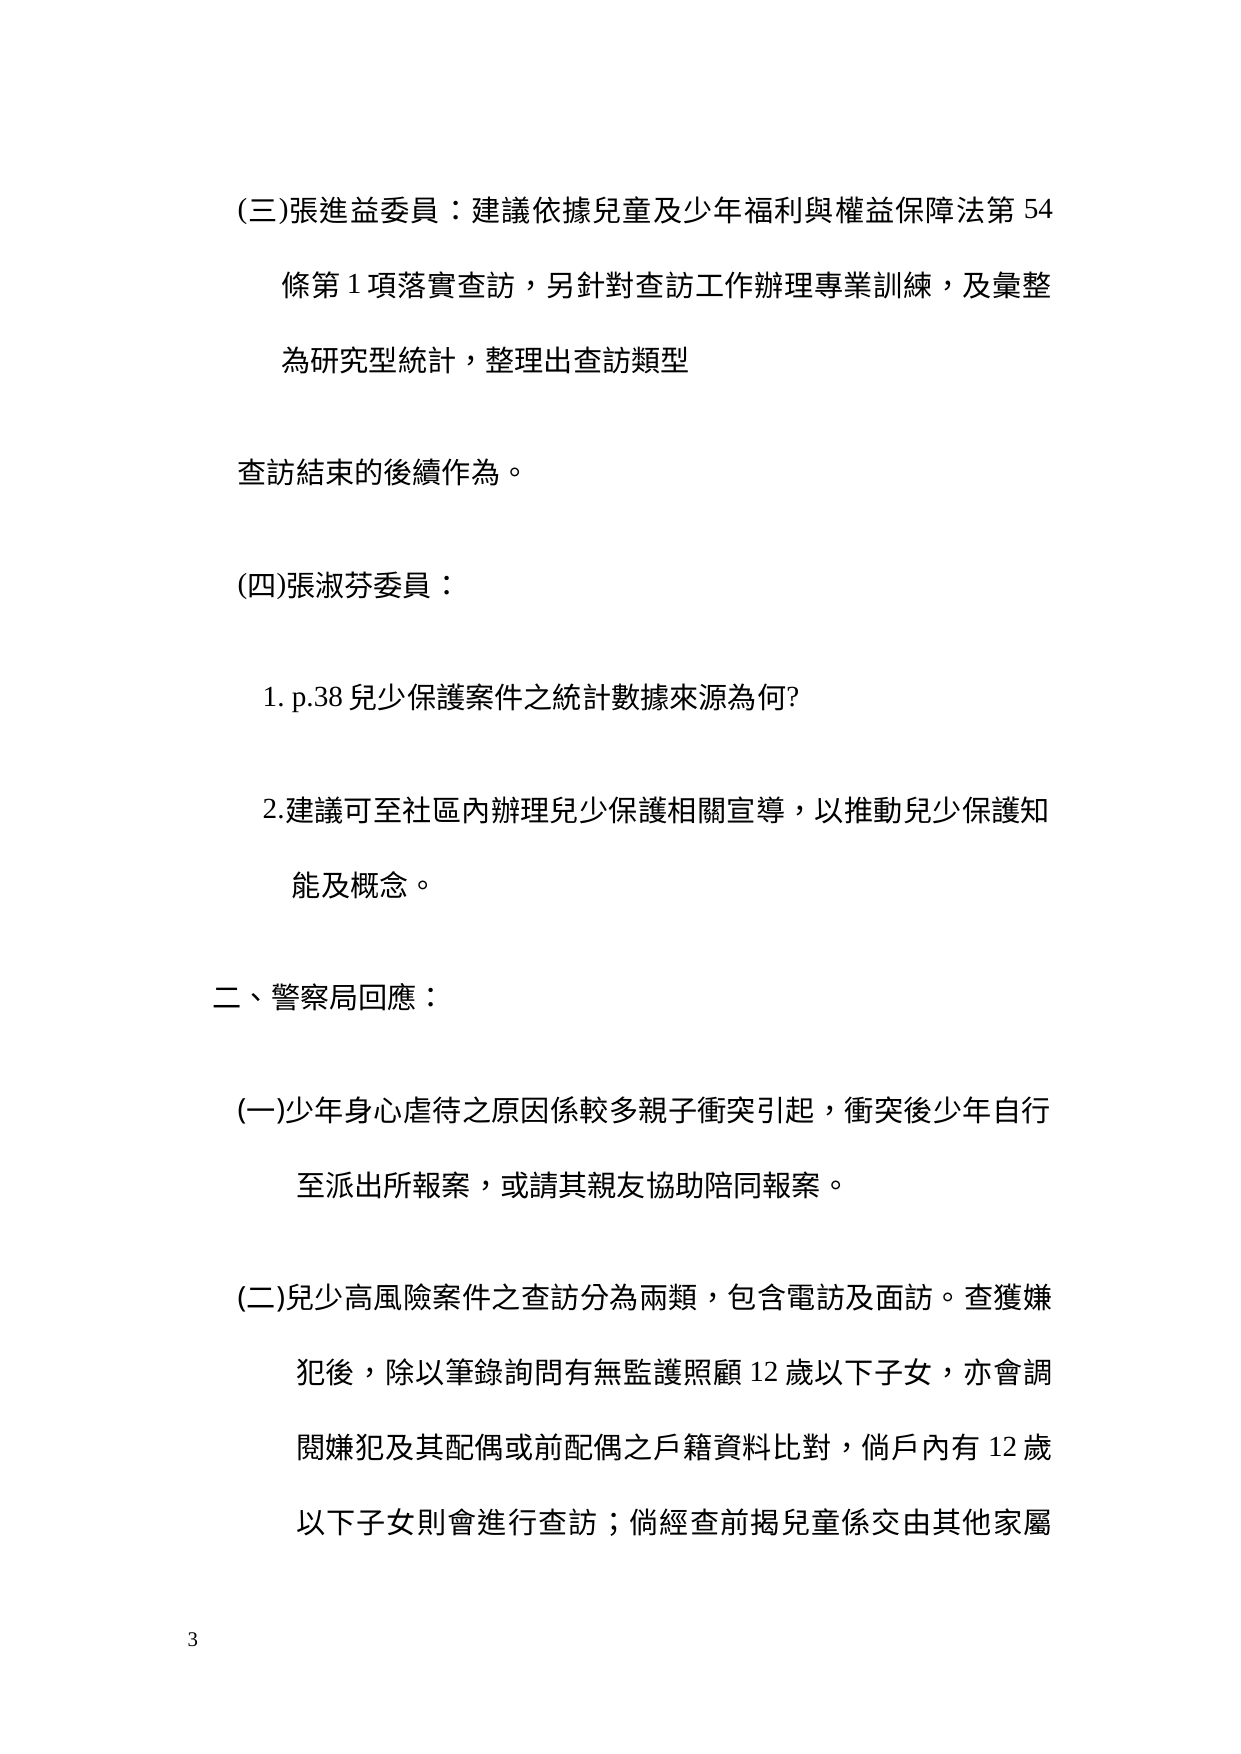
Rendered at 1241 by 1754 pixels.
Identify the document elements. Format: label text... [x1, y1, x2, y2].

text (三)張進益委員：建議依據兒童及少年福利與權益保障法第54條第1項落實查訪，另針對查訪工作辦理專業訓練，及彙整為研究型統計，整理出查訪類型 [237, 164, 1053, 389]
text 2.建議可至社區內辦理兒少保護相關宣導，以推動兒少保護知能及概念。 [262, 764, 1053, 914]
text 1. p.38兒少保護案件之統計數據來源為何? [262, 652, 1053, 727]
text (二)兒少高風險案件之查訪分為兩類，包含電訪及面訪。查獲嫌犯後，除以筆錄詢問有無監護照顧12歲以下子女，亦會調閱嫌犯及其配偶或前配偶之戶籍資料比對，倘戶內有12歲以下子女則會進行查訪；倘經查前揭兒童係交由其他家屬 [237, 1252, 1053, 1552]
text (一)少年身心虐待之原因係較多親子衝突引起，衝突後少年自行至派出所報案，或請其親友協助陪同報案。 [237, 1064, 1053, 1214]
text 查訪結束的後續作為。 [237, 427, 1053, 502]
text (四)張淑芬委員： [237, 539, 1053, 614]
text 二、警察局回應： [212, 952, 1053, 1027]
